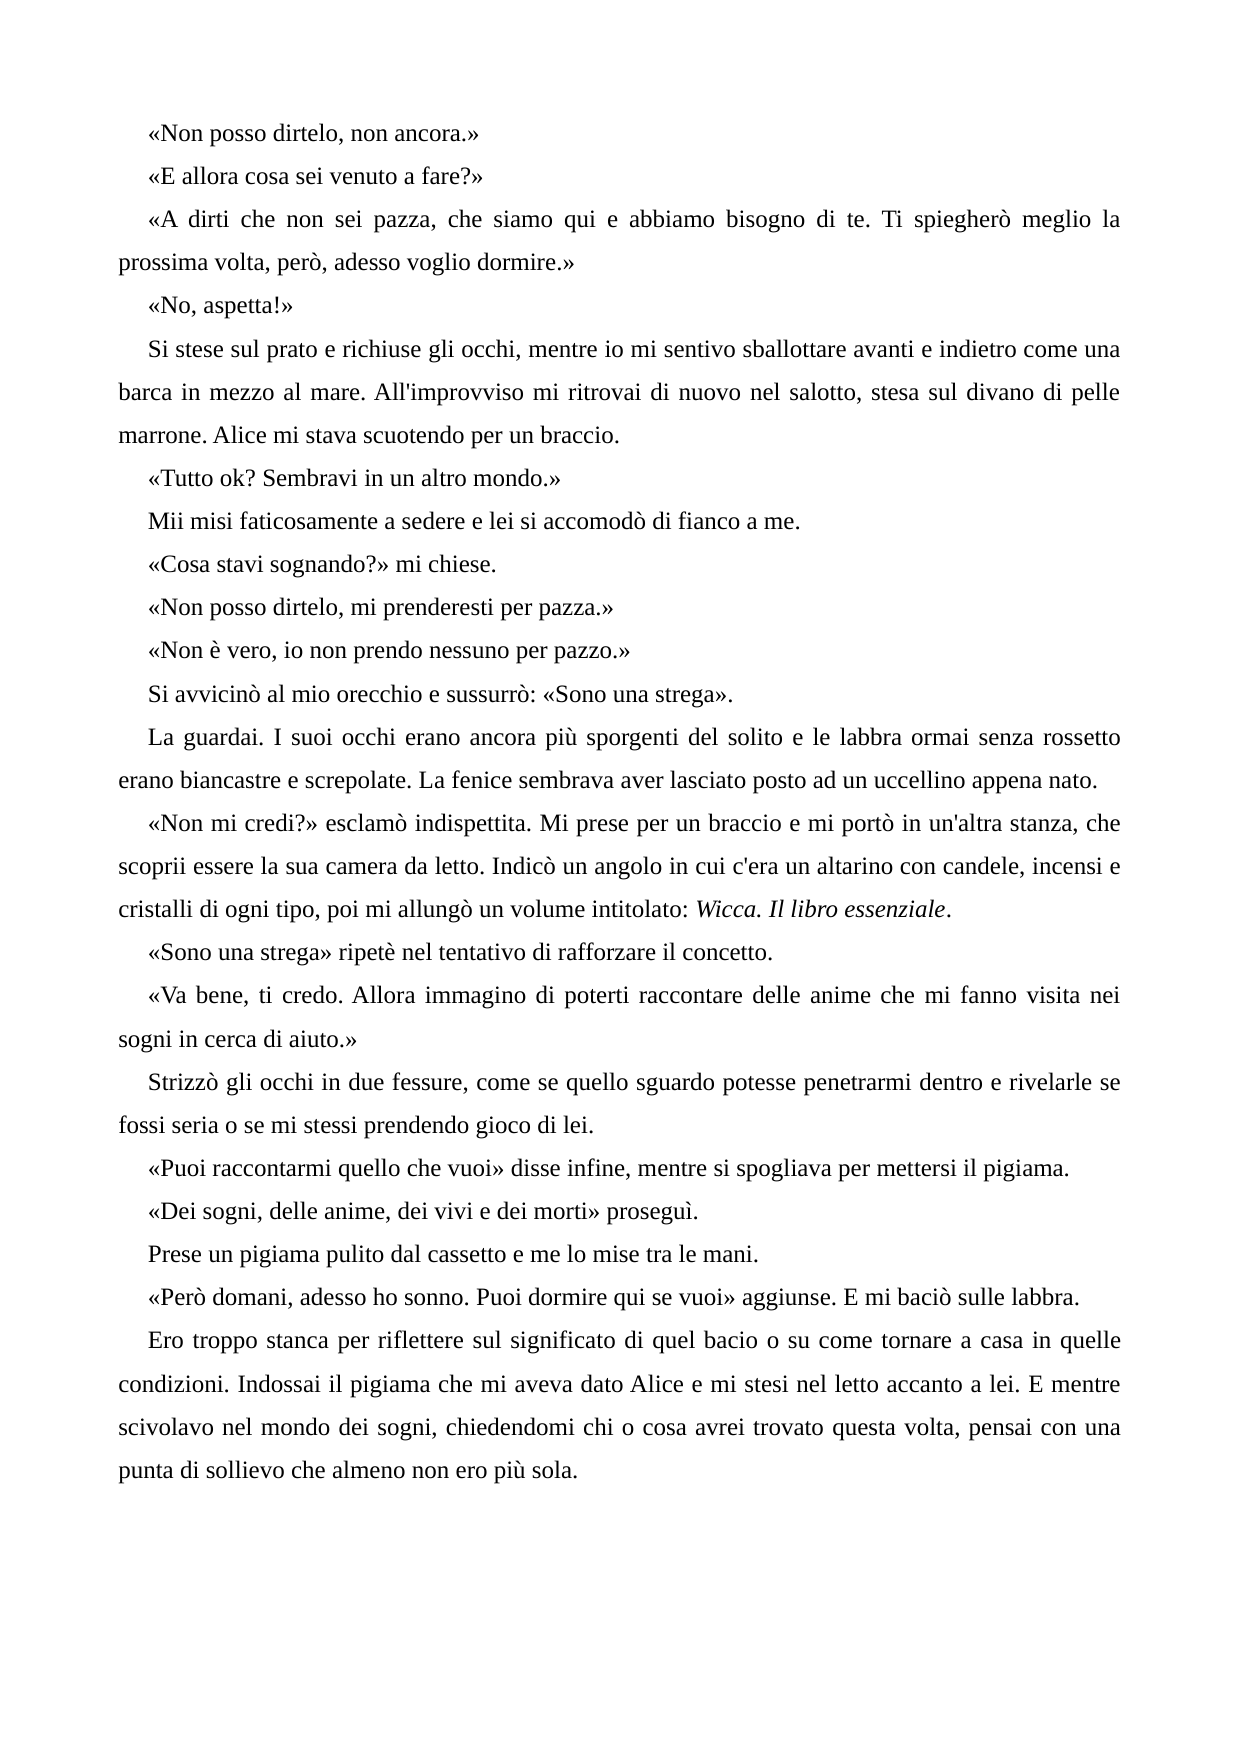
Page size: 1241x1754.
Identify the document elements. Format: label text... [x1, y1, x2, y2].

text «Puoi raccontarmi quello che vuoi» disse infine, mentre si spogliava per mettersi il pigiama. [118, 1153, 1122, 1182]
text «Tutto ok? Sembravi in un altro mondo.» [118, 463, 1122, 492]
text Prese un pigiama pulito dal cassetto e me lo mise tra le mani. [118, 1239, 1122, 1268]
text «E allora cosa sei venuto a fare?» [118, 161, 1122, 190]
text «Sono una strega» ripetè nel tentativo di rafforzare il concetto. [118, 937, 1122, 966]
text La guardai. I suoi occhi erano ancora più sporgenti del solito e le labbra ormai senza rossetto erano biancastre e screpolate. La fenice sembrava aver lasciato posto ad un uccellino appena nato. [118, 722, 1122, 794]
text «No, aspetta!» [118, 291, 1122, 319]
text Strizzò gli occhi in due fessure, come se quello sguardo potesse penetrarmi dentro e rivelarle se fossi seria o se mi stessi prendendo gioco di lei. [118, 1067, 1122, 1139]
text «A dirti che non sei pazza, che siamo qui e abbiamo bisogno di te. Ti spiegherò meglio la prossima volta, però, adesso voglio dormire.» [118, 204, 1122, 276]
text «Cosa stavi sognando?» mi chiese. [118, 549, 1122, 578]
text Si avvicinò al mio orecchio e sussurrò: «Sono una strega». [118, 679, 1122, 707]
text «Non posso dirtelo, mi prenderesti per pazza.» [118, 592, 1122, 621]
text «Però domani, adesso ho sonno. Puoi dormire qui se vuoi» aggiunse. E mi baciò sulle labbra. [118, 1282, 1122, 1311]
text «Non è vero, io non prendo nessuno per pazzo.» [118, 636, 1122, 664]
text «Non mi credi?» esclamò indispettita. Mi prese per un braccio e mi portò in un'altra stanza, che scoprii essere la sua camera da letto. Indicò un angolo in cui c'era un altarino con candele, incensi e cristalli di ogni tipo, poi mi allungò un volume intitolato: Wicca. Il libro essenziale. [118, 808, 1122, 923]
text «Va bene, ti credo. Allora immagino di poterti raccontare delle anime che mi fanno visita nei sogni in cerca di aiuto.» [118, 981, 1122, 1052]
text «Dei sogni, delle anime, dei vivi e dei morti» proseguì. [118, 1196, 1122, 1225]
text Si stese sul prato e richiuse gli occhi, mentre io mi sentivo sballottare avanti e indietro come una barca in mezzo al mare. All'improvviso mi ritrovai di nuovo nel salotto, stesa sul divano di pelle marrone. Alice mi stava scuotendo per un braccio. [118, 334, 1122, 449]
text Mii misi faticosamente a sedere e lei si accomodò di fianco a me. [118, 506, 1122, 535]
text «Non posso dirtelo, non ancora.» [118, 118, 1122, 147]
text Ero troppo stanca per riflettere sul significato di quel bacio o su come tornare a casa in quelle condizioni. Indossai il pigiama che mi aveva dato Alice e mi stesi nel letto accanto a lei. E mentre scivolavo nel mondo dei sogni, chiedendomi chi o cosa avrei trovato questa volta, pensai con una punta di sollievo che almeno non ero più sola. [118, 1326, 1122, 1484]
